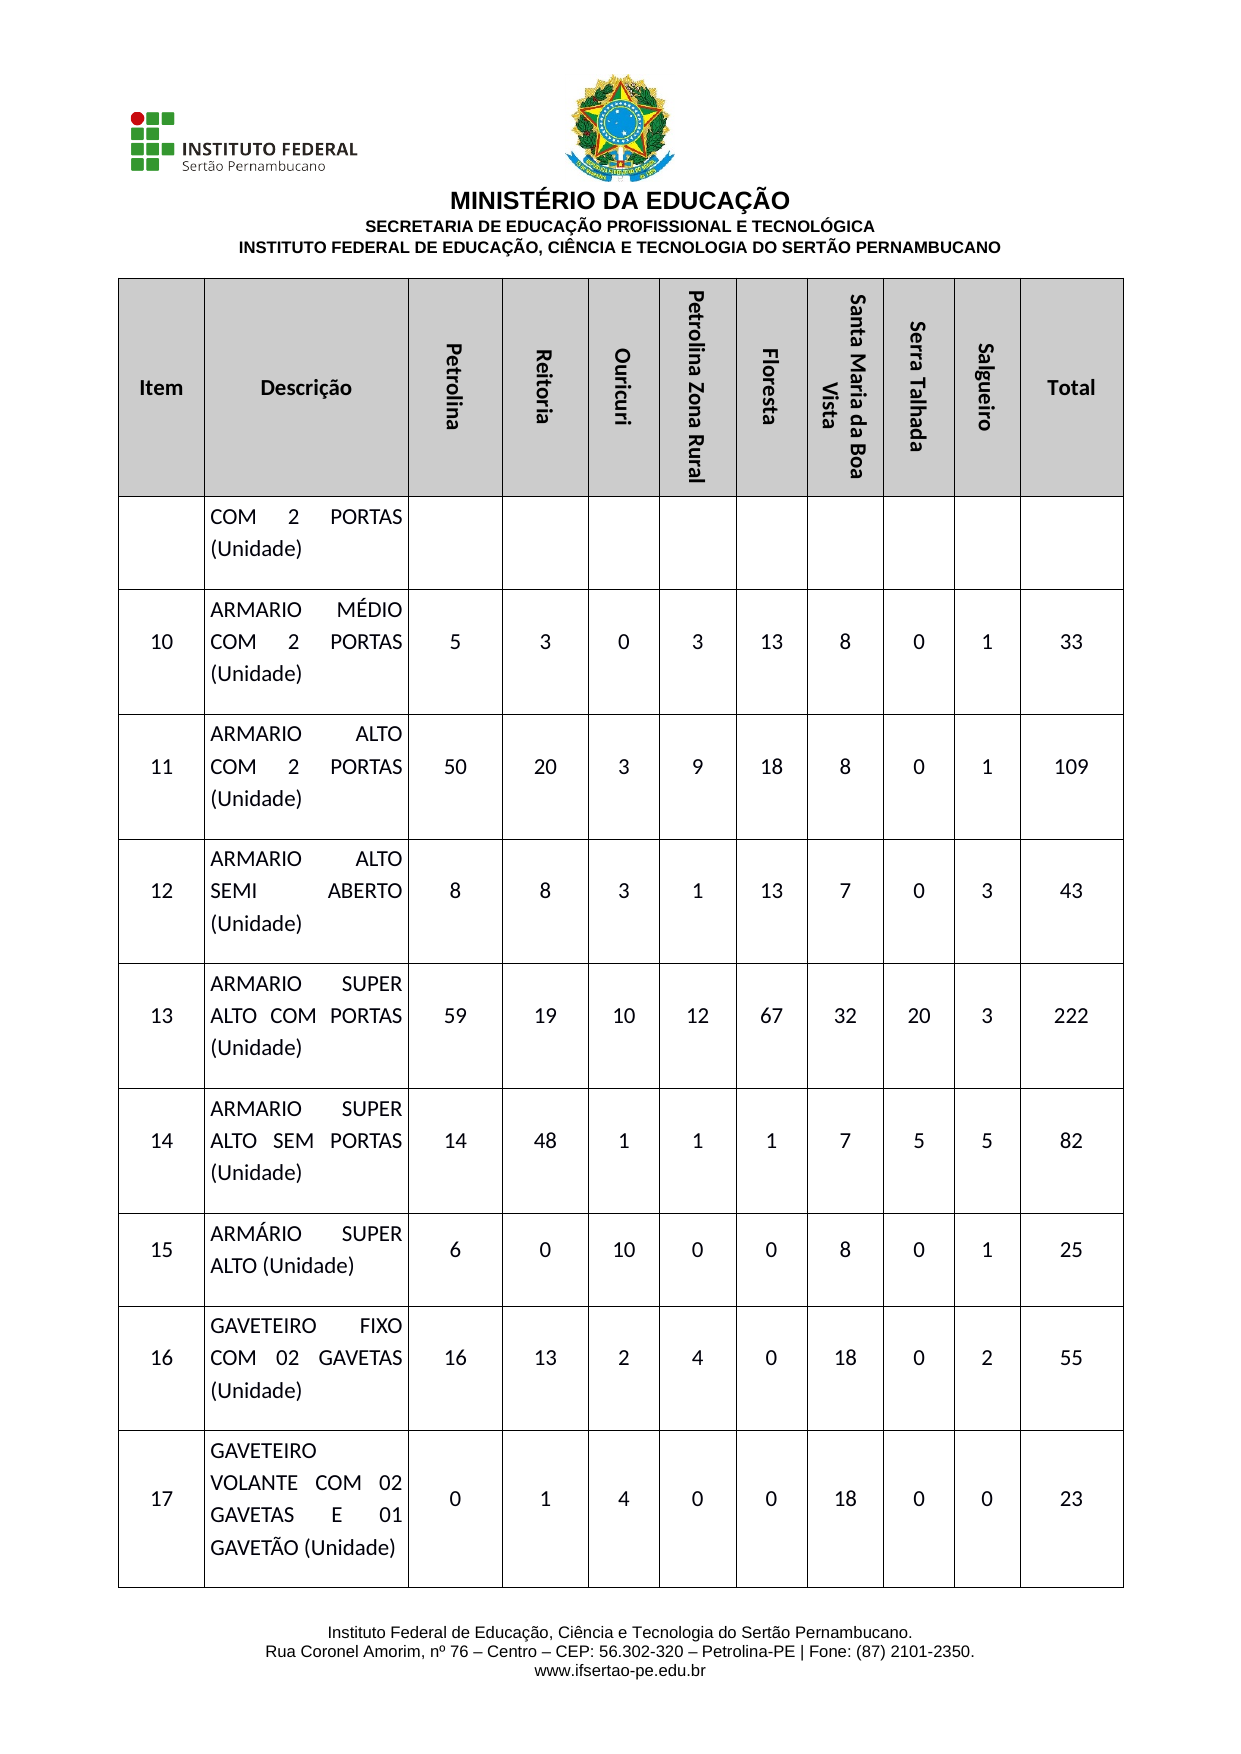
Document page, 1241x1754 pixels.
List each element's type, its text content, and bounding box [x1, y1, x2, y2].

table_cell ARMARIO MÉDIO COM 2 PORTAS (Unidade) [205, 590, 408, 714]
table_cell [808, 497, 883, 589]
table_cell 12 [119, 840, 204, 963]
table_cell 0 [737, 1214, 807, 1306]
table_header Floresta [737, 279, 807, 496]
table_header Reitoria [503, 279, 588, 496]
table_cell ARMARIO SUPER ALTO COM PORTAS (Unidade) [205, 964, 408, 1088]
table_cell 43 [1021, 840, 1123, 963]
table_cell 1 [589, 1089, 659, 1213]
table_cell 4 [589, 1431, 659, 1587]
table_cell 20 [884, 964, 954, 1088]
table_cell 1 [737, 1089, 807, 1213]
table_cell 3 [660, 590, 736, 714]
table_cell 10 [119, 590, 204, 714]
table_cell 67 [737, 964, 807, 1088]
table_cell 7 [808, 1089, 883, 1213]
table_cell ARMARIO ALTO SEMI ABERTO (Unidade) [205, 840, 408, 963]
table_header Petrolina [409, 279, 502, 496]
table_cell 8 [808, 590, 883, 714]
table_cell 23 [1021, 1431, 1123, 1587]
table_cell 4 [660, 1307, 736, 1430]
table_cell 14 [409, 1089, 502, 1213]
table_cell 32 [808, 964, 883, 1088]
table_cell [119, 497, 204, 589]
table_cell 3 [589, 715, 659, 838]
table_cell 1 [660, 1089, 736, 1213]
table_cell 3 [955, 840, 1020, 963]
table_cell 16 [119, 1307, 204, 1430]
table_cell 0 [589, 590, 659, 714]
table_cell 13 [737, 590, 807, 714]
table_cell 3 [955, 964, 1020, 1088]
table_cell 15 [119, 1214, 204, 1306]
table_header Item [119, 279, 204, 496]
table_cell 0 [884, 715, 954, 838]
table_cell [589, 497, 659, 589]
table_cell 13 [503, 1307, 588, 1430]
table_cell [1021, 497, 1123, 589]
table_header Santa Maria da Boa Vista [808, 279, 883, 496]
table_cell 0 [884, 590, 954, 714]
table_cell 10 [589, 1214, 659, 1306]
table_cell 0 [884, 840, 954, 963]
table_cell 17 [119, 1431, 204, 1587]
table_cell 50 [409, 715, 502, 838]
table_header Salgueiro [955, 279, 1020, 496]
table_cell 3 [503, 590, 588, 714]
table_cell 0 [737, 1431, 807, 1587]
table_cell 13 [119, 964, 204, 1088]
table_cell [409, 497, 502, 589]
table_cell 8 [808, 715, 883, 838]
table_cell 0 [503, 1214, 588, 1306]
table_cell 25 [1021, 1214, 1123, 1306]
table_cell 7 [808, 840, 883, 963]
table_cell COM 2 PORTAS (Unidade) [205, 497, 408, 589]
table_cell ARMARIO ALTO COM 2 PORTAS (Unidade) [205, 715, 408, 838]
table_cell 19 [503, 964, 588, 1088]
table_cell ARMARIO SUPER ALTO SEM PORTAS (Unidade) [205, 1089, 408, 1213]
table_cell 14 [119, 1089, 204, 1213]
table_header Descrição [205, 279, 408, 496]
table_cell [955, 497, 1020, 589]
table_cell 18 [808, 1307, 883, 1430]
table_cell 33 [1021, 590, 1123, 714]
table_cell 20 [503, 715, 588, 838]
table_header Total [1021, 279, 1123, 496]
table_cell 11 [119, 715, 204, 838]
table_cell 1 [955, 1214, 1020, 1306]
table_cell 10 [589, 964, 659, 1088]
table_cell 5 [955, 1089, 1020, 1213]
table_cell 8 [808, 1214, 883, 1306]
table_cell 222 [1021, 964, 1123, 1088]
table_cell 13 [737, 840, 807, 963]
table_header Petrolina Zona Rural [660, 279, 736, 496]
table_cell 59 [409, 964, 502, 1088]
table_cell [660, 497, 736, 589]
table_cell 0 [660, 1214, 736, 1306]
table_cell GAVETEIRO VOLANTE COM 02 GAVETAS E 01 GAVETÃO (Unidade) [205, 1431, 408, 1587]
table_cell 3 [589, 840, 659, 963]
table_cell [503, 497, 588, 589]
table_cell 5 [884, 1089, 954, 1213]
table_cell 1 [503, 1431, 588, 1587]
table_cell 2 [589, 1307, 659, 1430]
table_cell 0 [884, 1307, 954, 1430]
table_cell 12 [660, 964, 736, 1088]
table_cell 1 [955, 590, 1020, 714]
table_cell 0 [884, 1214, 954, 1306]
table_cell [884, 497, 954, 589]
table_cell 55 [1021, 1307, 1123, 1430]
table_header Ouricuri [589, 279, 659, 496]
table_cell 18 [808, 1431, 883, 1587]
table_cell 5 [409, 590, 502, 714]
table_cell 8 [409, 840, 502, 963]
table_cell 0 [409, 1431, 502, 1587]
table_cell 82 [1021, 1089, 1123, 1213]
table_cell ARMÁRIO SUPER ALTO (Unidade) [205, 1214, 408, 1306]
table_header Serra Talhada [884, 279, 954, 496]
table_cell GAVETEIRO FIXO COM 02 GAVETAS (Unidade) [205, 1307, 408, 1430]
table_cell 48 [503, 1089, 588, 1213]
table_cell 9 [660, 715, 736, 838]
table_cell 2 [955, 1307, 1020, 1430]
table_cell 18 [737, 715, 807, 838]
table_cell 8 [503, 840, 588, 963]
table_cell 16 [409, 1307, 502, 1430]
table_cell 6 [409, 1214, 502, 1306]
table_cell 0 [884, 1431, 954, 1587]
table_cell 109 [1021, 715, 1123, 838]
table_cell 1 [660, 840, 736, 963]
table_cell 0 [660, 1431, 736, 1587]
picture [565, 74, 675, 182]
table_cell [737, 497, 807, 589]
table_cell 0 [955, 1431, 1020, 1587]
table_cell 0 [737, 1307, 807, 1430]
table_cell 1 [955, 715, 1020, 838]
picture [130, 112, 358, 171]
